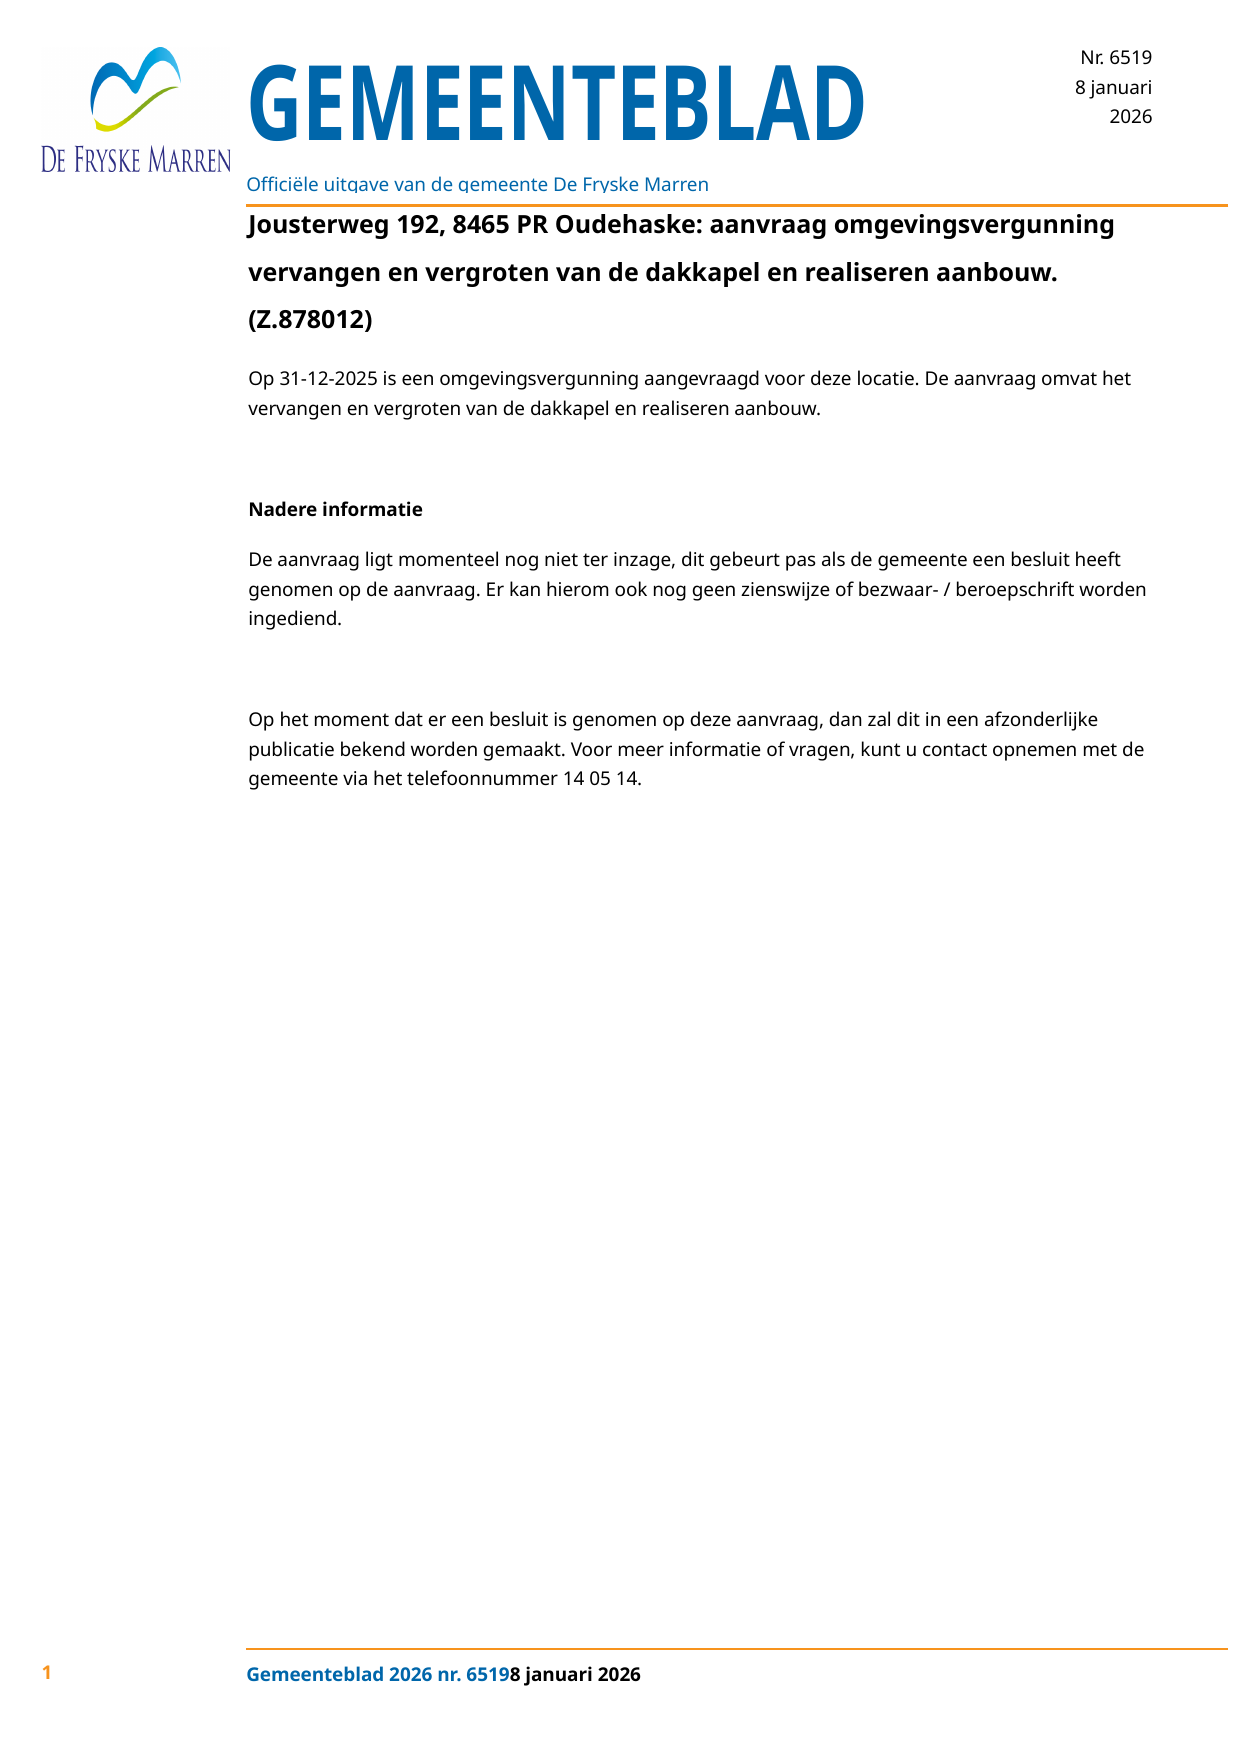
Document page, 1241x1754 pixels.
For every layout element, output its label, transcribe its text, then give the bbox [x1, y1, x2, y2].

text Op 31-12-2025 is een omgevingsvergunning aangevraagd voor deze locatie. De aanvraag omvat het vervangen en vergroten van de dakkapel en realiseren aanbouw. [248, 366, 1152, 421]
text Op het moment dat er een besluit is genomen op deze aanvraag, dan zal dit in een afzonderlijke publicatie bekend worden gemaakt. Voor meer informatie of vragen, kunt u contact opnemen met de gemeente via het telefoonnummer 14 05 14. [248, 706, 1152, 791]
text Nadere informatie [248, 496, 1152, 522]
text Jousterweg 192, 8465 PR Oudehaske: aanvraag omgevingsvergunning vervangen en vergroten van de dakkapel en realiseren aanbouw. (Z.878012) [248, 207, 1152, 336]
text De aanvraag ligt momenteel nog niet ter inzage, dit gebeurt pas als de gemeente een besluit heeft genomen op de aanvraag. Er kan hierom ook nog geen zienswijze of bezwaar- / beroepschrift worden ingediend. [248, 546, 1152, 631]
picture [41, 47, 231, 172]
